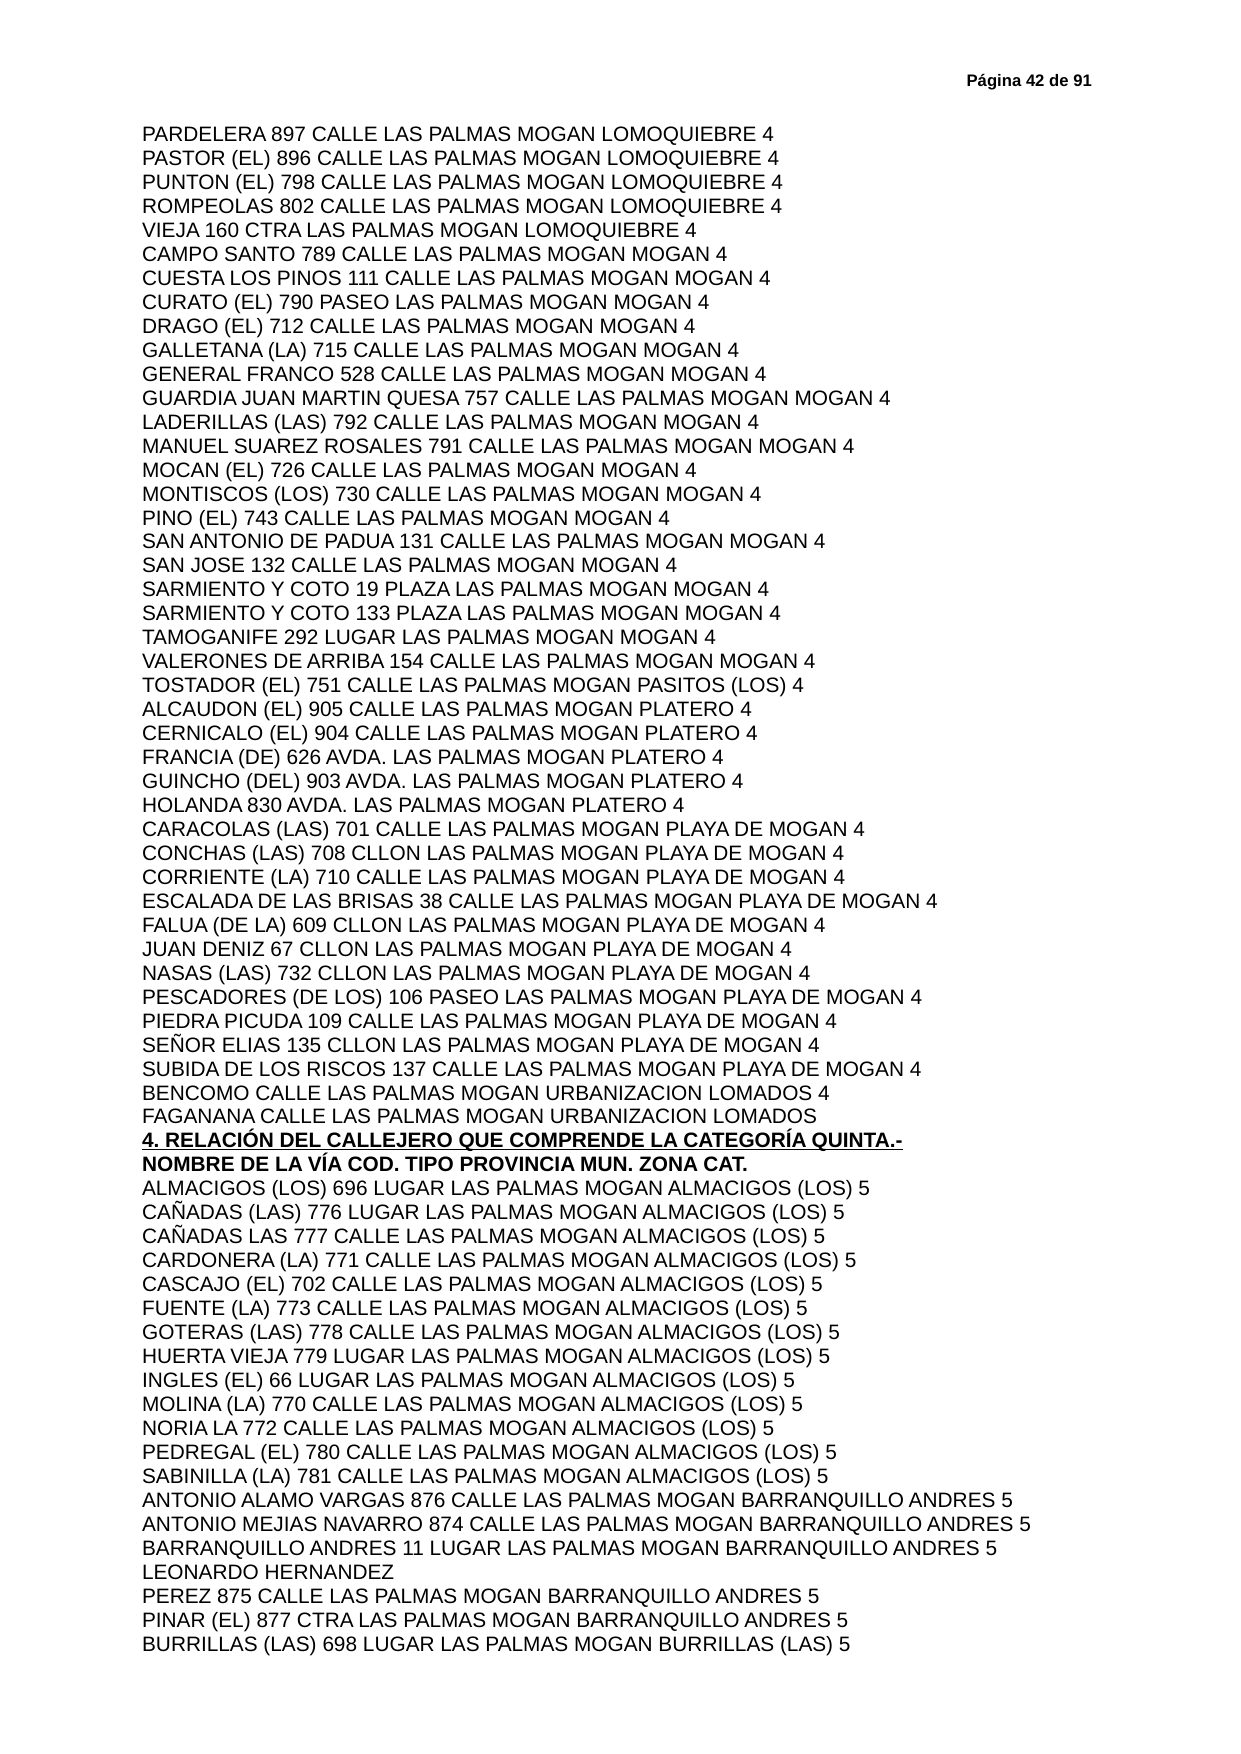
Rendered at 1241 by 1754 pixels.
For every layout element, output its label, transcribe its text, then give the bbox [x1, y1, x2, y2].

text PUNTON (EL) 798 CALLE LAS PALMAS MOGAN LOMOQUIEBRE 4 [142, 170, 1081, 194]
text CARDONERA (LA) 771 CALLE LAS PALMAS MOGAN ALMACIGOS (LOS) 5 [142, 1248, 1081, 1272]
text CAÑADAS (LAS) 776 LUGAR LAS PALMAS MOGAN ALMACIGOS (LOS) 5 [142, 1200, 1081, 1224]
text SABINILLA (LA) 781 CALLE LAS PALMAS MOGAN ALMACIGOS (LOS) 5 [142, 1464, 1081, 1488]
text CURATO (EL) 790 PASEO LAS PALMAS MOGAN MOGAN 4 [142, 290, 1081, 314]
text TOSTADOR (EL) 751 CALLE LAS PALMAS MOGAN PASITOS (LOS) 4 [142, 673, 1081, 697]
text BARRANQUILLO ANDRES 11 LUGAR LAS PALMAS MOGAN BARRANQUILLO ANDRES 5 [142, 1536, 1081, 1559]
text HUERTA VIEJA 779 LUGAR LAS PALMAS MOGAN ALMACIGOS (LOS) 5 [142, 1344, 1081, 1368]
text SARMIENTO Y COTO 133 PLAZA LAS PALMAS MOGAN MOGAN 4 [142, 601, 1081, 625]
text ANTONIO MEJIAS NAVARRO 874 CALLE LAS PALMAS MOGAN BARRANQUILLO ANDRES 5 [142, 1512, 1081, 1536]
text CERNICALO (EL) 904 CALLE LAS PALMAS MOGAN PLATERO 4 [142, 721, 1081, 745]
text SEÑOR ELIAS 135 CLLON LAS PALMAS MOGAN PLAYA DE MOGAN 4 [142, 1032, 1081, 1056]
text JUAN DENIZ 67 CLLON LAS PALMAS MOGAN PLAYA DE MOGAN 4 [142, 937, 1081, 961]
text CARACOLAS (LAS) 701 CALLE LAS PALMAS MOGAN PLAYA DE MOGAN 4 [142, 817, 1081, 841]
text SAN ANTONIO DE PADUA 131 CALLE LAS PALMAS MOGAN MOGAN 4 [142, 529, 1081, 553]
text FAGANANA CALLE LAS PALMAS MOGAN URBANIZACION LOMADOS [142, 1104, 1081, 1128]
text TAMOGANIFE 292 LUGAR LAS PALMAS MOGAN MOGAN 4 [142, 625, 1081, 649]
text GUINCHO (DEL) 903 AVDA. LAS PALMAS MOGAN PLATERO 4 [142, 769, 1081, 793]
text CORRIENTE (LA) 710 CALLE LAS PALMAS MOGAN PLAYA DE MOGAN 4 [142, 865, 1081, 889]
text PARDELERA 897 CALLE LAS PALMAS MOGAN LOMOQUIEBRE 4 [142, 122, 1081, 146]
text NOMBRE DE LA VÍA COD. TIPO PROVINCIA MUN. ZONA CAT. [142, 1152, 1081, 1176]
text HOLANDA 830 AVDA. LAS PALMAS MOGAN PLATERO 4 [142, 793, 1081, 817]
text LEONARDO HERNANDEZ [142, 1559, 1081, 1583]
text PIEDRA PICUDA 109 CALLE LAS PALMAS MOGAN PLAYA DE MOGAN 4 [142, 1008, 1081, 1032]
text INGLES (EL) 66 LUGAR LAS PALMAS MOGAN ALMACIGOS (LOS) 5 [142, 1368, 1081, 1392]
text ANTONIO ALAMO VARGAS 876 CALLE LAS PALMAS MOGAN BARRANQUILLO ANDRES 5 [142, 1488, 1081, 1512]
text ESCALADA DE LAS BRISAS 38 CALLE LAS PALMAS MOGAN PLAYA DE MOGAN 4 [142, 889, 1081, 913]
text CASCAJO (EL) 702 CALLE LAS PALMAS MOGAN ALMACIGOS (LOS) 5 [142, 1272, 1081, 1296]
text SAN JOSE 132 CALLE LAS PALMAS MOGAN MOGAN 4 [142, 553, 1081, 577]
text GOTERAS (LAS) 778 CALLE LAS PALMAS MOGAN ALMACIGOS (LOS) 5 [142, 1320, 1081, 1344]
text MONTISCOS (LOS) 730 CALLE LAS PALMAS MOGAN MOGAN 4 [142, 481, 1081, 505]
text SUBIDA DE LOS RISCOS 137 CALLE LAS PALMAS MOGAN PLAYA DE MOGAN 4 [142, 1056, 1081, 1080]
text GUARDIA JUAN MARTIN QUESA 757 CALLE LAS PALMAS MOGAN MOGAN 4 [142, 386, 1081, 409]
text PASTOR (EL) 896 CALLE LAS PALMAS MOGAN LOMOQUIEBRE 4 [142, 146, 1081, 170]
text FUENTE (LA) 773 CALLE LAS PALMAS MOGAN ALMACIGOS (LOS) 5 [142, 1296, 1081, 1320]
text DRAGO (EL) 712 CALLE LAS PALMAS MOGAN MOGAN 4 [142, 314, 1081, 338]
text GALLETANA (LA) 715 CALLE LAS PALMAS MOGAN MOGAN 4 [142, 338, 1081, 362]
text ROMPEOLAS 802 CALLE LAS PALMAS MOGAN LOMOQUIEBRE 4 [142, 194, 1081, 218]
text BURRILLAS (LAS) 698 LUGAR LAS PALMAS MOGAN BURRILLAS (LAS) 5 [142, 1631, 1081, 1655]
text MOLINA (LA) 770 CALLE LAS PALMAS MOGAN ALMACIGOS (LOS) 5 [142, 1392, 1081, 1416]
text FRANCIA (DE) 626 AVDA. LAS PALMAS MOGAN PLATERO 4 [142, 745, 1081, 769]
text PINO (EL) 743 CALLE LAS PALMAS MOGAN MOGAN 4 [142, 505, 1081, 529]
text PEDREGAL (EL) 780 CALLE LAS PALMAS MOGAN ALMACIGOS (LOS) 5 [142, 1440, 1081, 1464]
text GENERAL FRANCO 528 CALLE LAS PALMAS MOGAN MOGAN 4 [142, 362, 1081, 386]
text ALCAUDON (EL) 905 CALLE LAS PALMAS MOGAN PLATERO 4 [142, 697, 1081, 721]
text NORIA LA 772 CALLE LAS PALMAS MOGAN ALMACIGOS (LOS) 5 [142, 1416, 1081, 1440]
text LADERILLAS (LAS) 792 CALLE LAS PALMAS MOGAN MOGAN 4 [142, 409, 1081, 433]
text VIEJA 160 CTRA LAS PALMAS MOGAN LOMOQUIEBRE 4 [142, 218, 1081, 242]
text CUESTA LOS PINOS 111 CALLE LAS PALMAS MOGAN MOGAN 4 [142, 266, 1081, 290]
text CAMPO SANTO 789 CALLE LAS PALMAS MOGAN MOGAN 4 [142, 242, 1081, 266]
text VALERONES DE ARRIBA 154 CALLE LAS PALMAS MOGAN MOGAN 4 [142, 649, 1081, 673]
text PESCADORES (DE LOS) 106 PASEO LAS PALMAS MOGAN PLAYA DE MOGAN 4 [142, 984, 1081, 1008]
text PEREZ 875 CALLE LAS PALMAS MOGAN BARRANQUILLO ANDRES 5 [142, 1583, 1081, 1607]
text SARMIENTO Y COTO 19 PLAZA LAS PALMAS MOGAN MOGAN 4 [142, 577, 1081, 601]
text MANUEL SUAREZ ROSALES 791 CALLE LAS PALMAS MOGAN MOGAN 4 [142, 433, 1081, 457]
text NASAS (LAS) 732 CLLON LAS PALMAS MOGAN PLAYA DE MOGAN 4 [142, 961, 1081, 984]
text FALUA (DE LA) 609 CLLON LAS PALMAS MOGAN PLAYA DE MOGAN 4 [142, 913, 1081, 937]
text 4. RELACIÓN DEL CALLEJERO QUE COMPRENDE LA CATEGORÍA QUINTA.- [142, 1128, 1081, 1152]
text CAÑADAS LAS 777 CALLE LAS PALMAS MOGAN ALMACIGOS (LOS) 5 [142, 1224, 1081, 1248]
text CONCHAS (LAS) 708 CLLON LAS PALMAS MOGAN PLAYA DE MOGAN 4 [142, 841, 1081, 865]
text ALMACIGOS (LOS) 696 LUGAR LAS PALMAS MOGAN ALMACIGOS (LOS) 5 [142, 1176, 1081, 1200]
text BENCOMO CALLE LAS PALMAS MOGAN URBANIZACION LOMADOS 4 [142, 1080, 1081, 1104]
text PINAR (EL) 877 CTRA LAS PALMAS MOGAN BARRANQUILLO ANDRES 5 [142, 1607, 1081, 1631]
text MOCAN (EL) 726 CALLE LAS PALMAS MOGAN MOGAN 4 [142, 457, 1081, 481]
